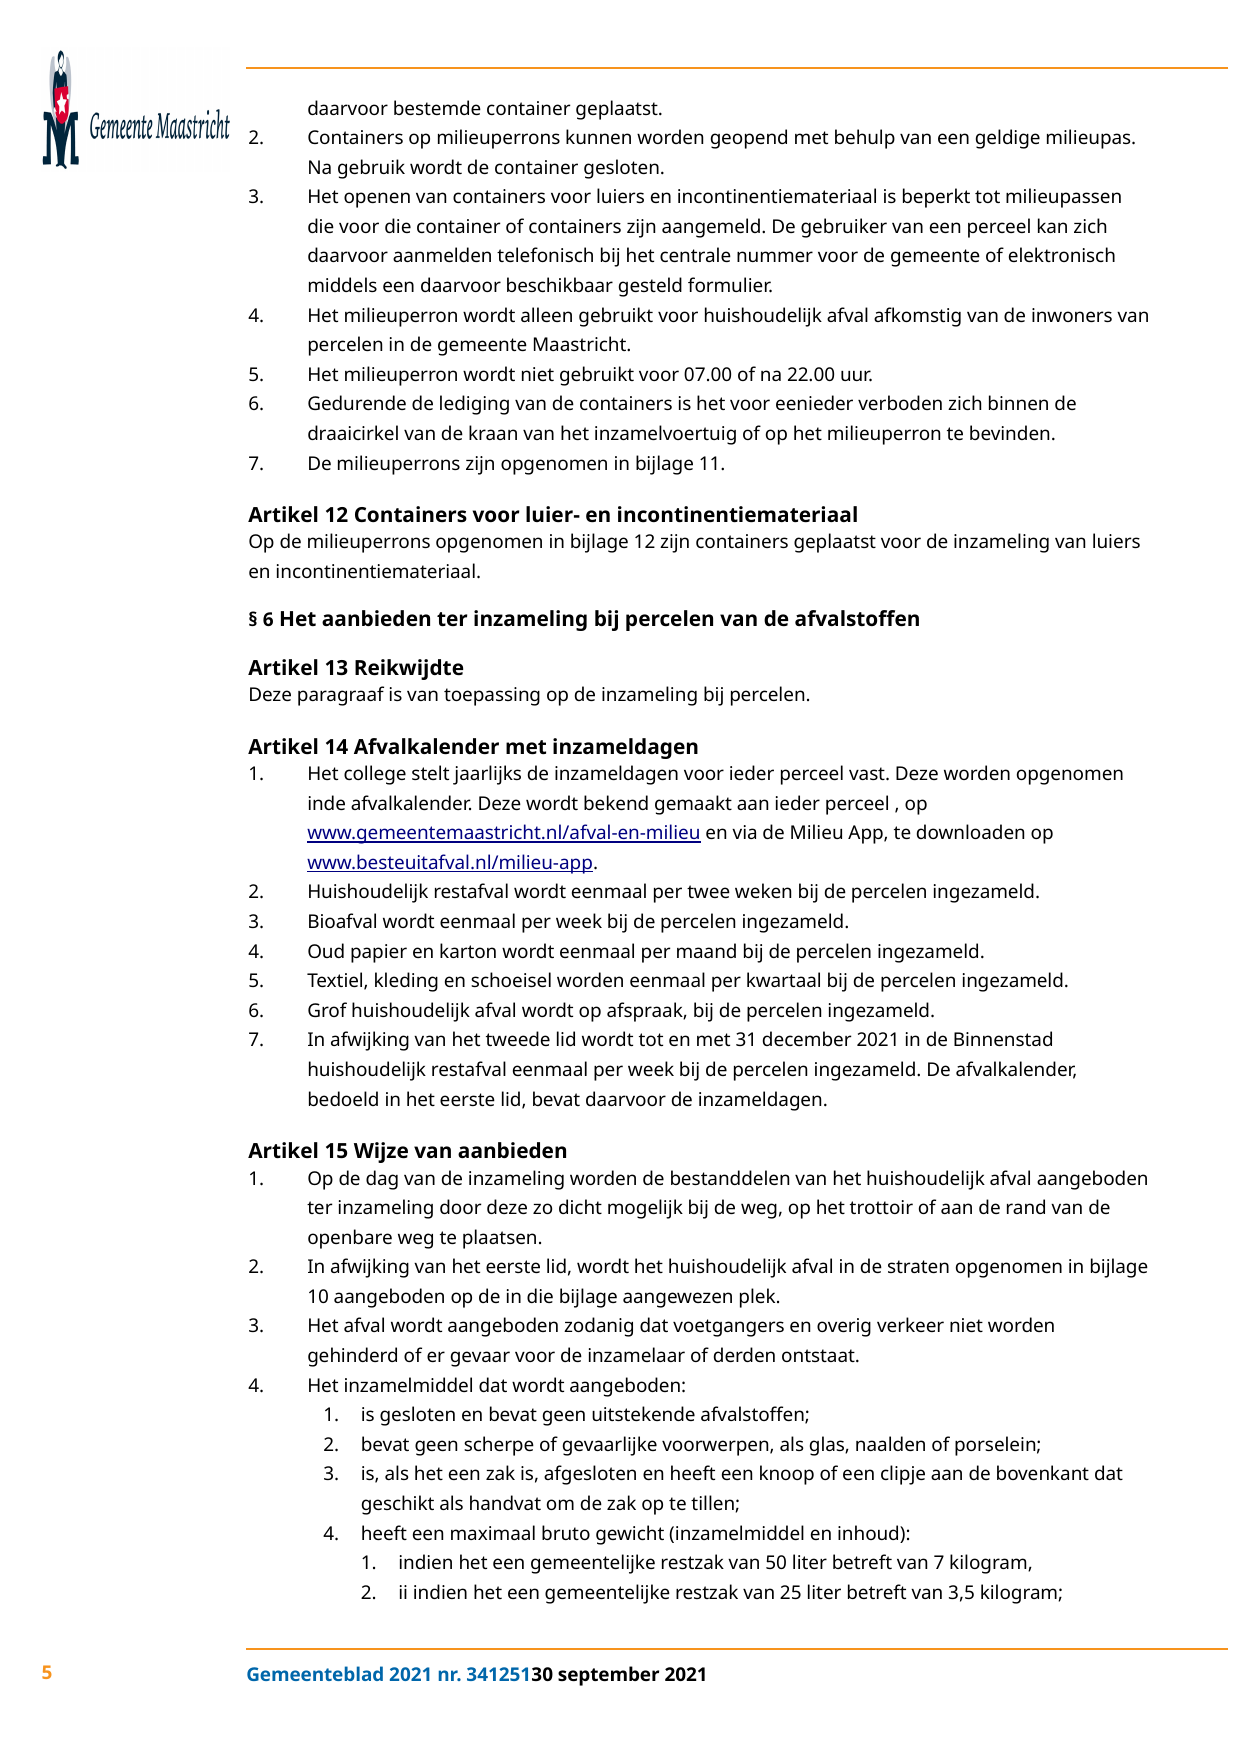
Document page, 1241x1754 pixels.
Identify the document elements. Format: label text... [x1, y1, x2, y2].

text Artikel 14 Afvalkalender met inzameldagen [248, 732, 1152, 760]
text § 6 Het aanbieden ter inzameling bij percelen van de afvalstoffen [248, 604, 1152, 632]
list In afwijking van het tweede lid wordt tot en met 31 december 2021 in de Binnenstad huishoudelijk restafval eenmaal per week bij de percelen ingezameld. De afvalkalender, bedoeld in het eerste lid, bevat daarvoor de inzameldagen. [248, 1027, 1152, 1112]
text Artikel 12 Containers voor luier- en incontinentiemateriaal [248, 500, 1152, 529]
text Deze paragraaf is van toepassing op de inzameling bij percelen. [248, 682, 1152, 707]
picture [41, 47, 231, 172]
list Containers op milieuperrons kunnen worden geopend met behulp van een geldige milieupas. Na gebruik wordt de container gesloten. [248, 124, 1152, 180]
list Huishoudelijk restafval wordt eenmaal per twee weken bij de percelen ingezameld. [248, 879, 1152, 904]
list bevat geen scherpe of gevaarlijke voorwerpen, als glas, naalden of porselein; [323, 1431, 1152, 1457]
list Het openen van containers voor luiers en incontinentiemateriaal is beperkt tot milieupassen die voor die container of containers zijn aangemeld. De gebruiker van een perceel kan zich daarvoor aanmelden telefonisch bij het centrale nummer voor de gemeente of elektronisch middels een daarvoor beschikbaar gesteld formulier. [248, 183, 1152, 298]
text Artikel 13 Reikwijdte [248, 653, 1152, 682]
list daarvoor bestemde container geplaatst. [248, 95, 1152, 121]
text Op de milieuperrons opgenomen in bijlage 12 zijn containers geplaatst voor de inzameling van luiers en incontinentiemateriaal. [248, 529, 1152, 584]
list Het milieuperron wordt alleen gebruikt voor huishoudelijk afval afkomstig van de inwoners van percelen in de gemeente Maastricht. [248, 302, 1152, 357]
list Het milieuperron wordt niet gebruikt voor 07.00 of na 22.00 uur. [248, 361, 1152, 387]
list Oud papier en karton wordt eenmaal per maand bij de percelen ingezameld. [248, 938, 1152, 964]
list Het college stelt jaarlijks de inzameldagen voor ieder perceel vast. Deze worden opgenomen inde afvalkalender. Deze wordt bekend gemaakt aan ieder perceel , op www.gemeentemaastricht.nl/afval-en-milieu en via de Milieu App, te downloaden op www.besteuitafval.nl/milieu-app. [248, 760, 1152, 875]
list is gesloten en bevat geen uitstekende afvalstoffen; [323, 1401, 1152, 1427]
list In afwijking van het eerste lid, wordt het huishoudelijk afval in de straten opgenomen in bijlage 10 aangeboden op de in die bijlage aangewezen plek. [248, 1253, 1152, 1309]
list Het afval wordt aangeboden zodanig dat voetgangers en overig verkeer niet worden gehinderd of er gevaar voor de inzamelaar of derden ontstaat. [248, 1313, 1152, 1368]
text Artikel 15 Wijze van aanbieden [248, 1136, 1152, 1165]
list Bioafval wordt eenmaal per week bij de percelen ingezameld. [248, 908, 1152, 934]
list Textiel, kleding en schoeisel worden eenmaal per kwartaal bij de percelen ingezameld. [248, 967, 1152, 993]
list ii indien het een gemeentelijke restzak van 25 liter betreft van 3,5 kilogram; [361, 1579, 1152, 1604]
list De milieuperrons zijn opgenomen in bijlage 11. [248, 450, 1152, 476]
list Het inzamelmiddel dat wordt aangeboden: [248, 1372, 1152, 1397]
list Op de dag van de inzameling worden de bestanddelen van het huishoudelijk afval aangeboden ter inzameling door deze zo dicht mogelijk bij de weg, op het trottoir of aan de rand van de openbare weg te plaatsen. [248, 1165, 1152, 1249]
list is, als het een zak is, afgesloten en heeft een knoop of een clipje aan de bovenkant dat geschikt als handvat om de zak op te tillen; [323, 1461, 1152, 1516]
list Grof huishoudelijk afval wordt op afspraak, bij de percelen ingezameld. [248, 997, 1152, 1023]
list indien het een gemeentelijke restzak van 50 liter betreft van 7 kilogram, [361, 1549, 1152, 1575]
list Gedurende de lediging van de containers is het voor eenieder verboden zich binnen de draaicirkel van de kraan van het inzamelvoertuig of op het milieuperron te bevinden. [248, 391, 1152, 446]
list heeft een maximaal bruto gewicht (inzamelmiddel en inhoud): [323, 1520, 1152, 1545]
